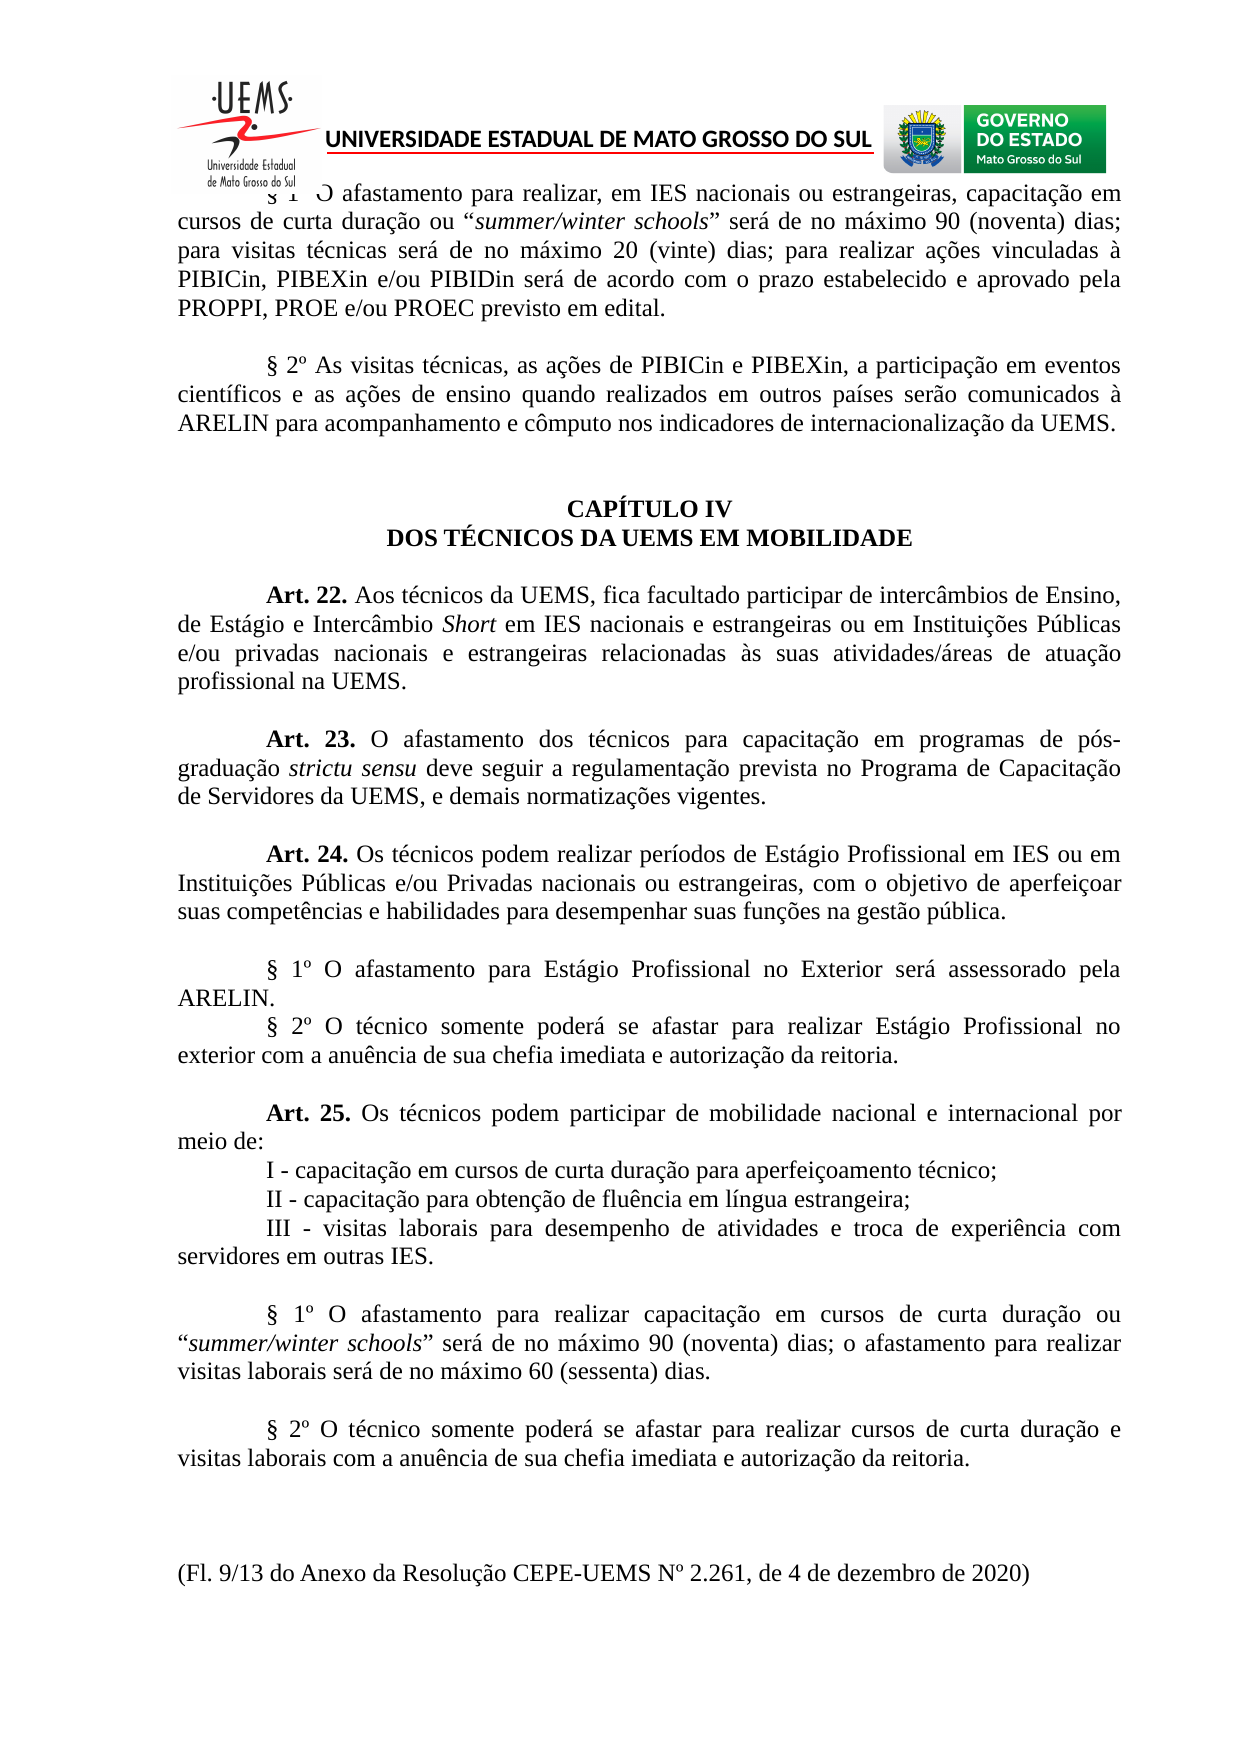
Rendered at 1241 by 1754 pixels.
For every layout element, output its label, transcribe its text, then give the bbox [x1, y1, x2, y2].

text § 1º O afastamento para realizar capacitação em cursos de curta duração ou “summer/winter schools” será de no máximo 90 (noventa) dias; o afastamento para realizar visitas laborais será de no máximo 60 (sessenta) dias. [177, 1299, 1122, 1385]
text DOS TÉCNICOS DA UEMS EM MOBILIDADE [177, 523, 1122, 551]
text II - capacitação para obtenção de fluência em língua estrangeira; [177, 1184, 1122, 1213]
text § 1º O afastamento para realizar, em IES nacionais ou estrangeiras, capacitação em cursos de curta duração ou “summer/winter schools” será de no máximo 90 (noventa) dias; para visitas técnicas será de no máximo 20 (vinte) dias; para realizar ações vinculadas à PIBICin, PIBEXin e/ou PIBIDin será de acordo com o prazo estabelecido e aprovado pela PROPPI, PROE e/ou PROEC previsto em edital. [177, 178, 1122, 321]
text Art. 25. Os técnicos podem participar de mobilidade nacional e internacional por meio de: [177, 1098, 1122, 1155]
text (Fl. 9/13 do Anexo da Resolução CEPE-UEMS Nº 2.261, de 4 de dezembro de 2020) [177, 1558, 1122, 1586]
text § 2º O técnico somente poderá se afastar para realizar Estágio Profissional no exterior com a anuência de sua chefia imediata e autorização da reitoria. [177, 1011, 1122, 1069]
text CAPÍTULO IV [177, 494, 1122, 523]
text I - capacitação em cursos de curta duração para aperfeiçoamento técnico; [177, 1155, 1122, 1184]
text Art. 22. Aos técnicos da UEMS, fica facultado participar de intercâmbios de Ensino, de Estágio e Intercâmbio Short em IES nacionais e estrangeiras ou em Instituições Públicas e/ou privadas nacionais e estrangeiras relacionadas às suas atividades/áreas de atuação profissional na UEMS. [177, 580, 1122, 695]
text Art. 24. Os técnicos podem realizar períodos de Estágio Profissional em IES ou em Instituições Públicas e/ou Privadas nacionais ou estrangeiras, com o objetivo de aperfeiçoar suas competências e habilidades para desempenhar suas funções na gestão pública. [177, 839, 1122, 925]
text § 2º As visitas técnicas, as ações de PIBICin e PIBEXin, a participação em eventos científicos e as ações de ensino quando realizados em outros países serão comunicados à ARELIN para acompanhamento e cômputo nos indicadores de internacionalização da UEMS. [177, 350, 1122, 436]
text III - visitas laborais para desempenho de atividades e troca de experiência com servidores em outras IES. [177, 1213, 1122, 1270]
text § 2º O técnico somente poderá se afastar para realizar cursos de curta duração e visitas laborais com a anuência de sua chefia imediata e autorização da reitoria. [177, 1414, 1122, 1471]
text § 1º O afastamento para Estágio Profissional no Exterior será assessorado pela ARELIN. [177, 954, 1122, 1011]
text Art. 23. O afastamento dos técnicos para capacitação em programas de pós-graduação strictu sensu deve seguir a regulamentação prevista no Programa de Capacitação de Servidores da UEMS, e demais normatizações vigentes. [177, 724, 1122, 810]
